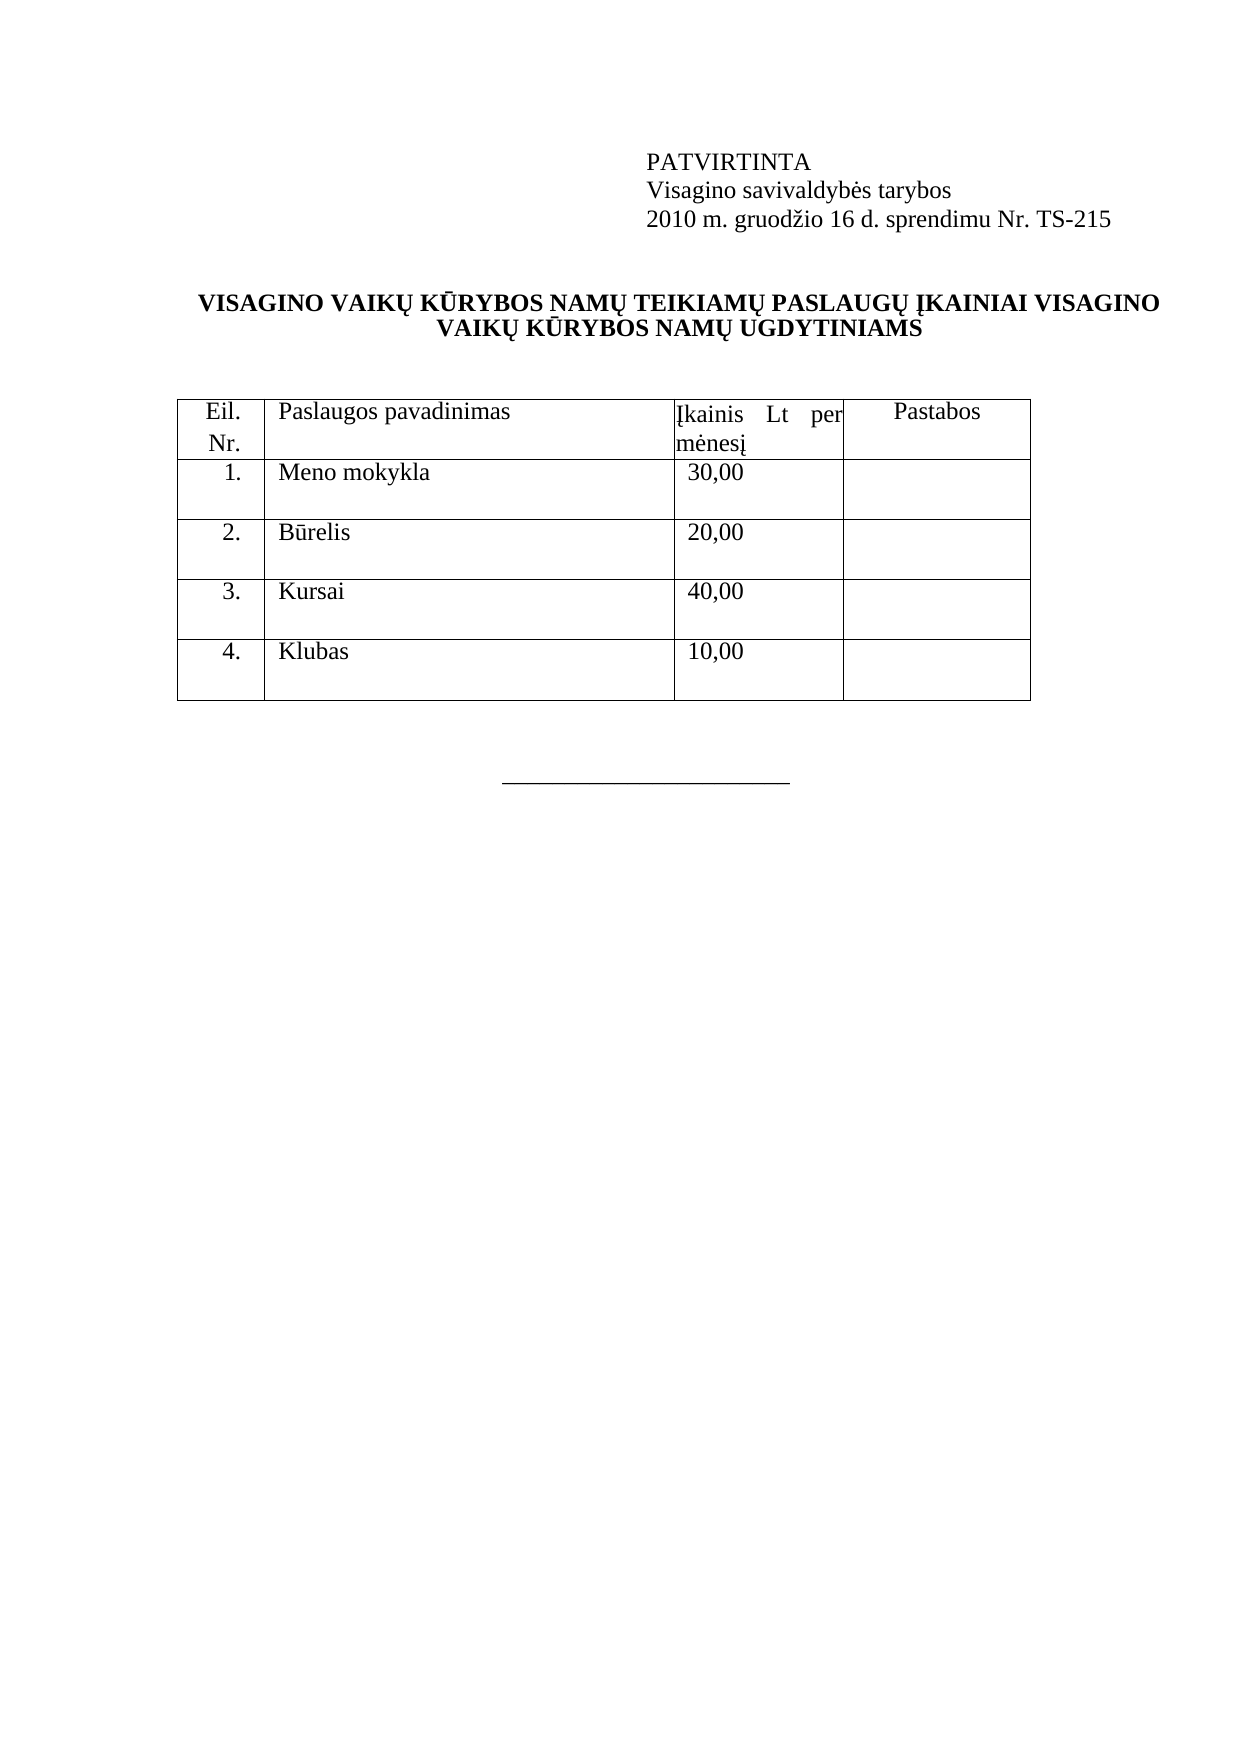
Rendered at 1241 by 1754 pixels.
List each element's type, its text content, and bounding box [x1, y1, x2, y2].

table_cell Būrelis [265, 520, 674, 578]
table_cell Klubas [265, 640, 674, 700]
table_cell 30,00 [675, 460, 843, 519]
table_header Įkainis Lt per mėnesį [675, 400, 843, 459]
table_cell [844, 520, 1030, 578]
table_cell [844, 580, 1030, 638]
table_cell 2. [178, 520, 264, 578]
table_cell 4. [178, 640, 264, 700]
table_cell Kursai [265, 580, 674, 638]
table_cell [844, 640, 1030, 700]
text 2010 m. gruodžio 16 d. sprendimu Nr. TS-215 [646, 205, 1181, 233]
table_cell 40,00 [675, 580, 843, 638]
table_header Paslaugos pavadinimas [265, 400, 674, 459]
table_cell 10,00 [675, 640, 843, 700]
table_cell Meno mokykla [265, 460, 674, 519]
text PATVIRTINTA [646, 147, 1181, 176]
text Visagino savivaldybės tarybos [646, 176, 1181, 205]
table_cell [844, 460, 1030, 519]
table_cell 20,00 [675, 520, 843, 578]
text VISAGINO VAIKŲ KŪRYBOS NAMŲ TEIKIAMŲ PASLAUGŲ ĮKAINIAI VISAGINO VAIKŲ KŪRYBOS NAMŲ UGDYTINIAMS [177, 291, 1181, 341]
text _______________________ [177, 758, 1181, 787]
table_cell 1. [178, 460, 264, 519]
table_cell 3. [178, 580, 264, 638]
table_header Eil. Nr. [178, 400, 264, 459]
table_header Pastabos [844, 400, 1030, 459]
